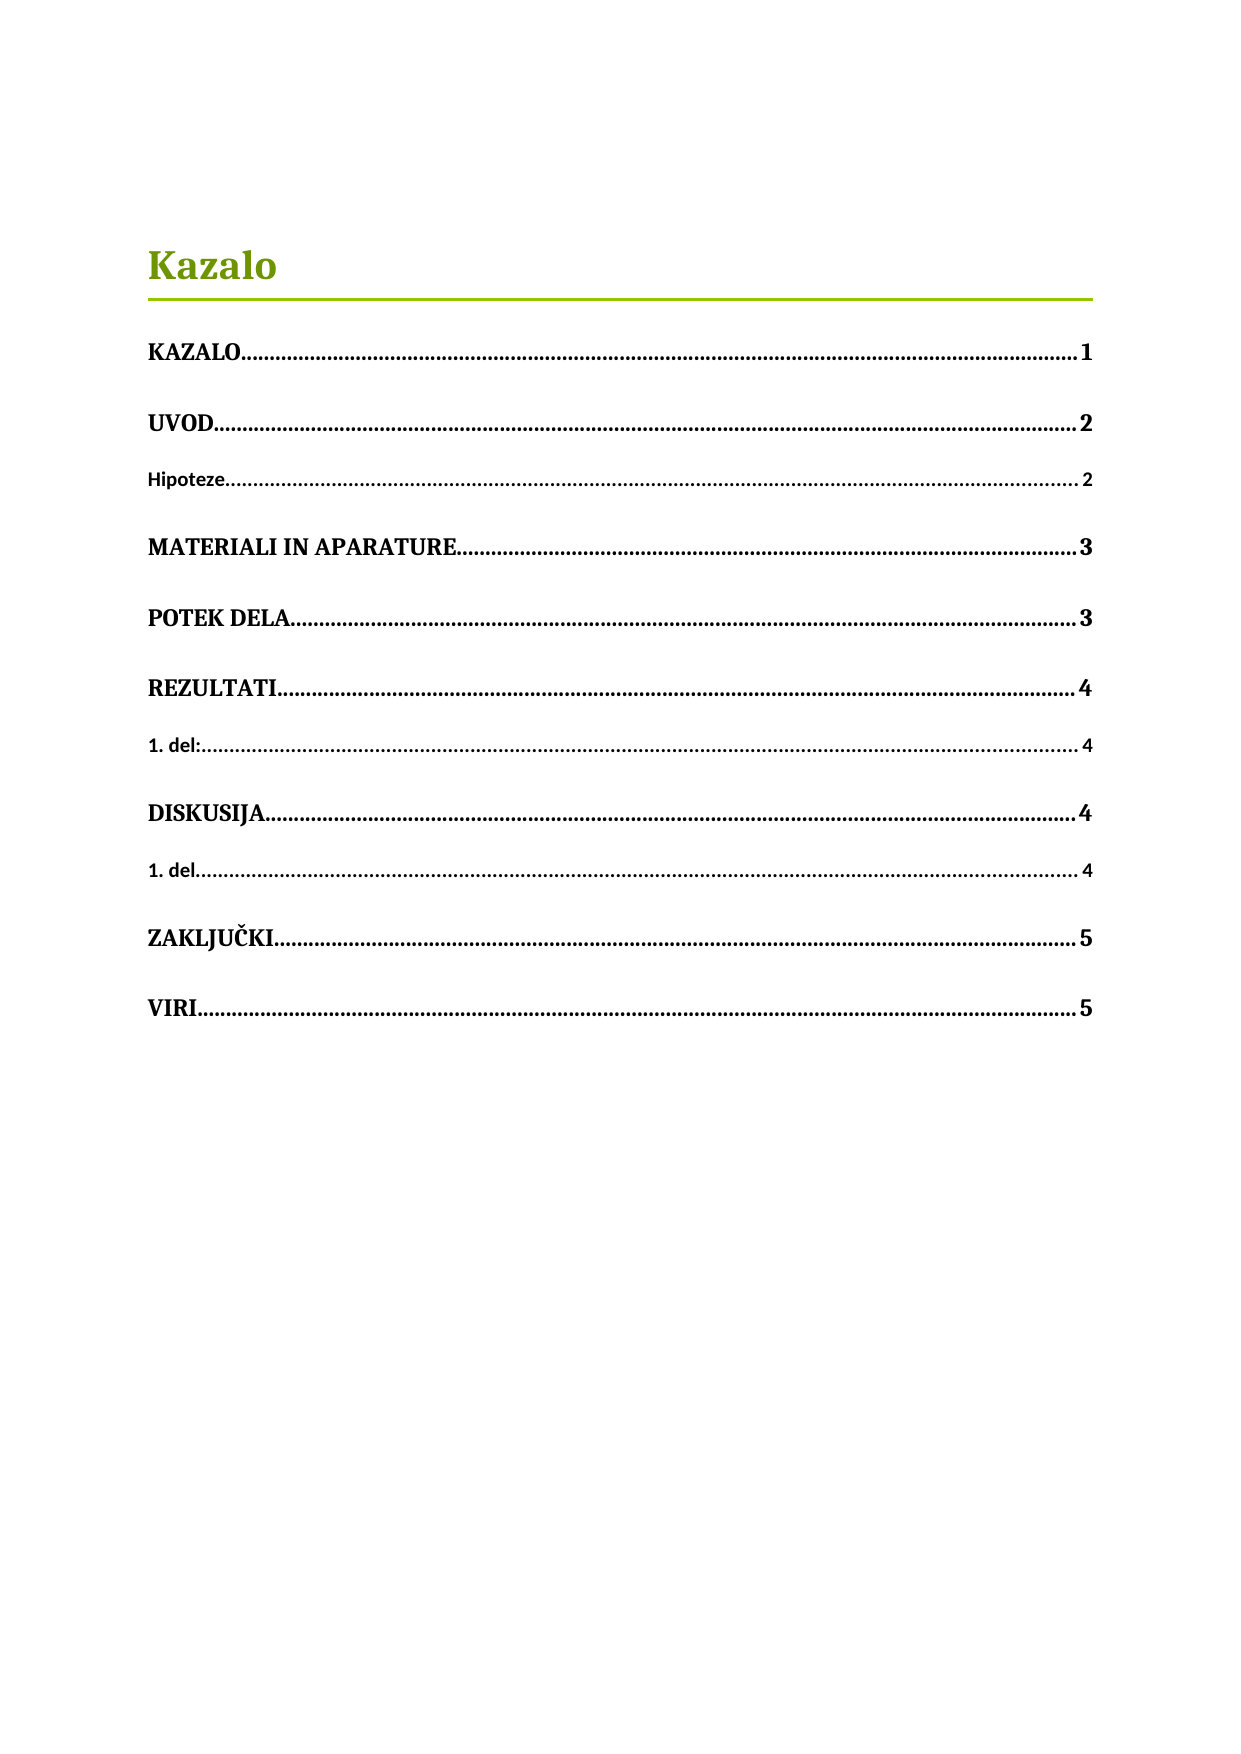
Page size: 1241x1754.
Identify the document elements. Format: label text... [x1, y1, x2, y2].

text 1. del: 4 [148, 732, 1093, 758]
text Materiali in aparature 3 [148, 533, 1093, 562]
text Viri 5 [148, 994, 1093, 1023]
text Hipoteze 2 [148, 467, 1093, 492]
text Zaključki 5 [148, 924, 1093, 952]
text Kazalo 1 [148, 338, 1093, 367]
text Rezultati 4 [148, 674, 1093, 703]
subtitle Kazalo [148, 242, 1093, 298]
text Potek dela 3 [148, 604, 1093, 633]
text Uvod 2 [148, 409, 1093, 437]
text 1. del 4 [148, 857, 1093, 882]
text Diskusija 4 [148, 799, 1093, 828]
